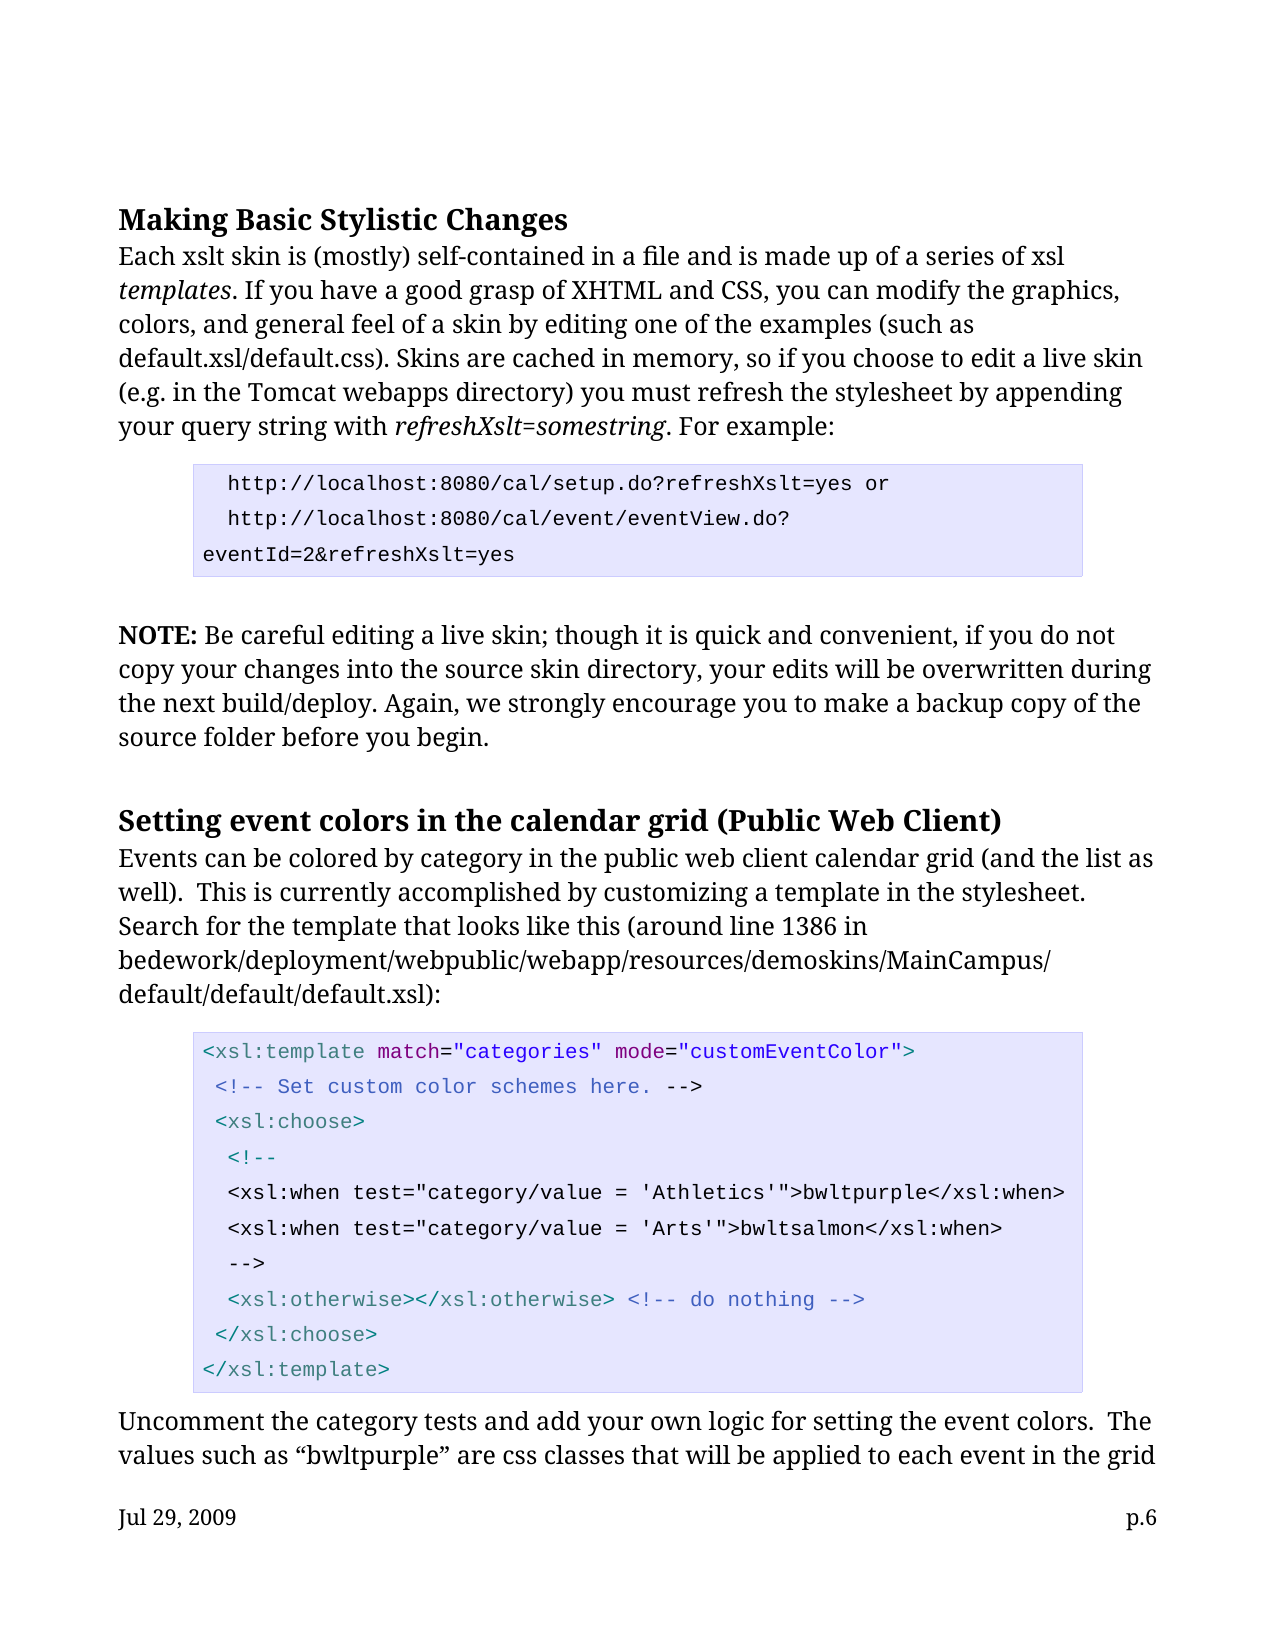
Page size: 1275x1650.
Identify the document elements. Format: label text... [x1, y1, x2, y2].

text </xsl:template> [194, 1350, 1082, 1392]
text http://localhost:8080/cal/setup.do?refreshXslt=yes or [194, 465, 1082, 497]
text <xsl:when test="category/value = 'Arts'">bwltsalmon</xsl:when> [194, 1209, 1082, 1241]
subtitle Making Basic Stylistic Changes [118, 199, 1157, 238]
text <xsl:choose> [194, 1102, 1082, 1135]
text <xsl:when test="category/value = 'Athletics'">bwltpurple</xsl:when> [194, 1173, 1082, 1206]
text <xsl:template match="categories" mode="customEventColor"> [194, 1033, 1082, 1064]
text NOTE: Be careful editing a live skin; though it is quick and convenient, if you do not copy your changes into the source skin directory, your edits will be overwritten during the next build/deploy. Again, we strongly encourage you to make a backup copy of the source folder before you begin. [118, 618, 1157, 754]
text Uncomment the category tests and add your own logic for setting the event colors. The values such as “bwltpurple” are css classes that will be applied to each event in the grid [118, 1404, 1157, 1472]
text Events can be colored by category in the public web client calendar grid (and the list as well). This is currently accomplished by customizing a template in the stylesheet. Search for the template that looks like this (around line 1386 in bedework/deployment/webpublic/webapp/resources/demoskins/MainCampus/default/default/default.xsl): [118, 840, 1157, 1011]
text <!-- Set custom color schemes here. --> [194, 1067, 1082, 1100]
text Each xslt skin is (mostly) self-contained in a file and is made up of a series of xsl templates. If you have a good grasp of XHTML and CSS, you can modify the graphics, colors, and general feel of a skin by editing one of the examples (such as default.xsl/default.css). Skins are cached in memory, so if you choose to edit a live skin (e.g. in the Tomcat webapps directory) you must refresh the stylesheet by appending your query string with refreshXslt=somestring. For example: [118, 238, 1157, 443]
text </xsl:choose> [194, 1315, 1082, 1348]
text --> [194, 1244, 1082, 1277]
subtitle Setting event colors in the calendar grid (Public Web Client) [118, 801, 1157, 840]
text <xsl:otherwise></xsl:otherwise> <!-- do nothing --> [194, 1279, 1082, 1312]
text http://localhost:8080/cal/event/eventView.do?eventId=2&refreshXslt=yes [194, 499, 1082, 576]
text <!-- [194, 1138, 1082, 1171]
